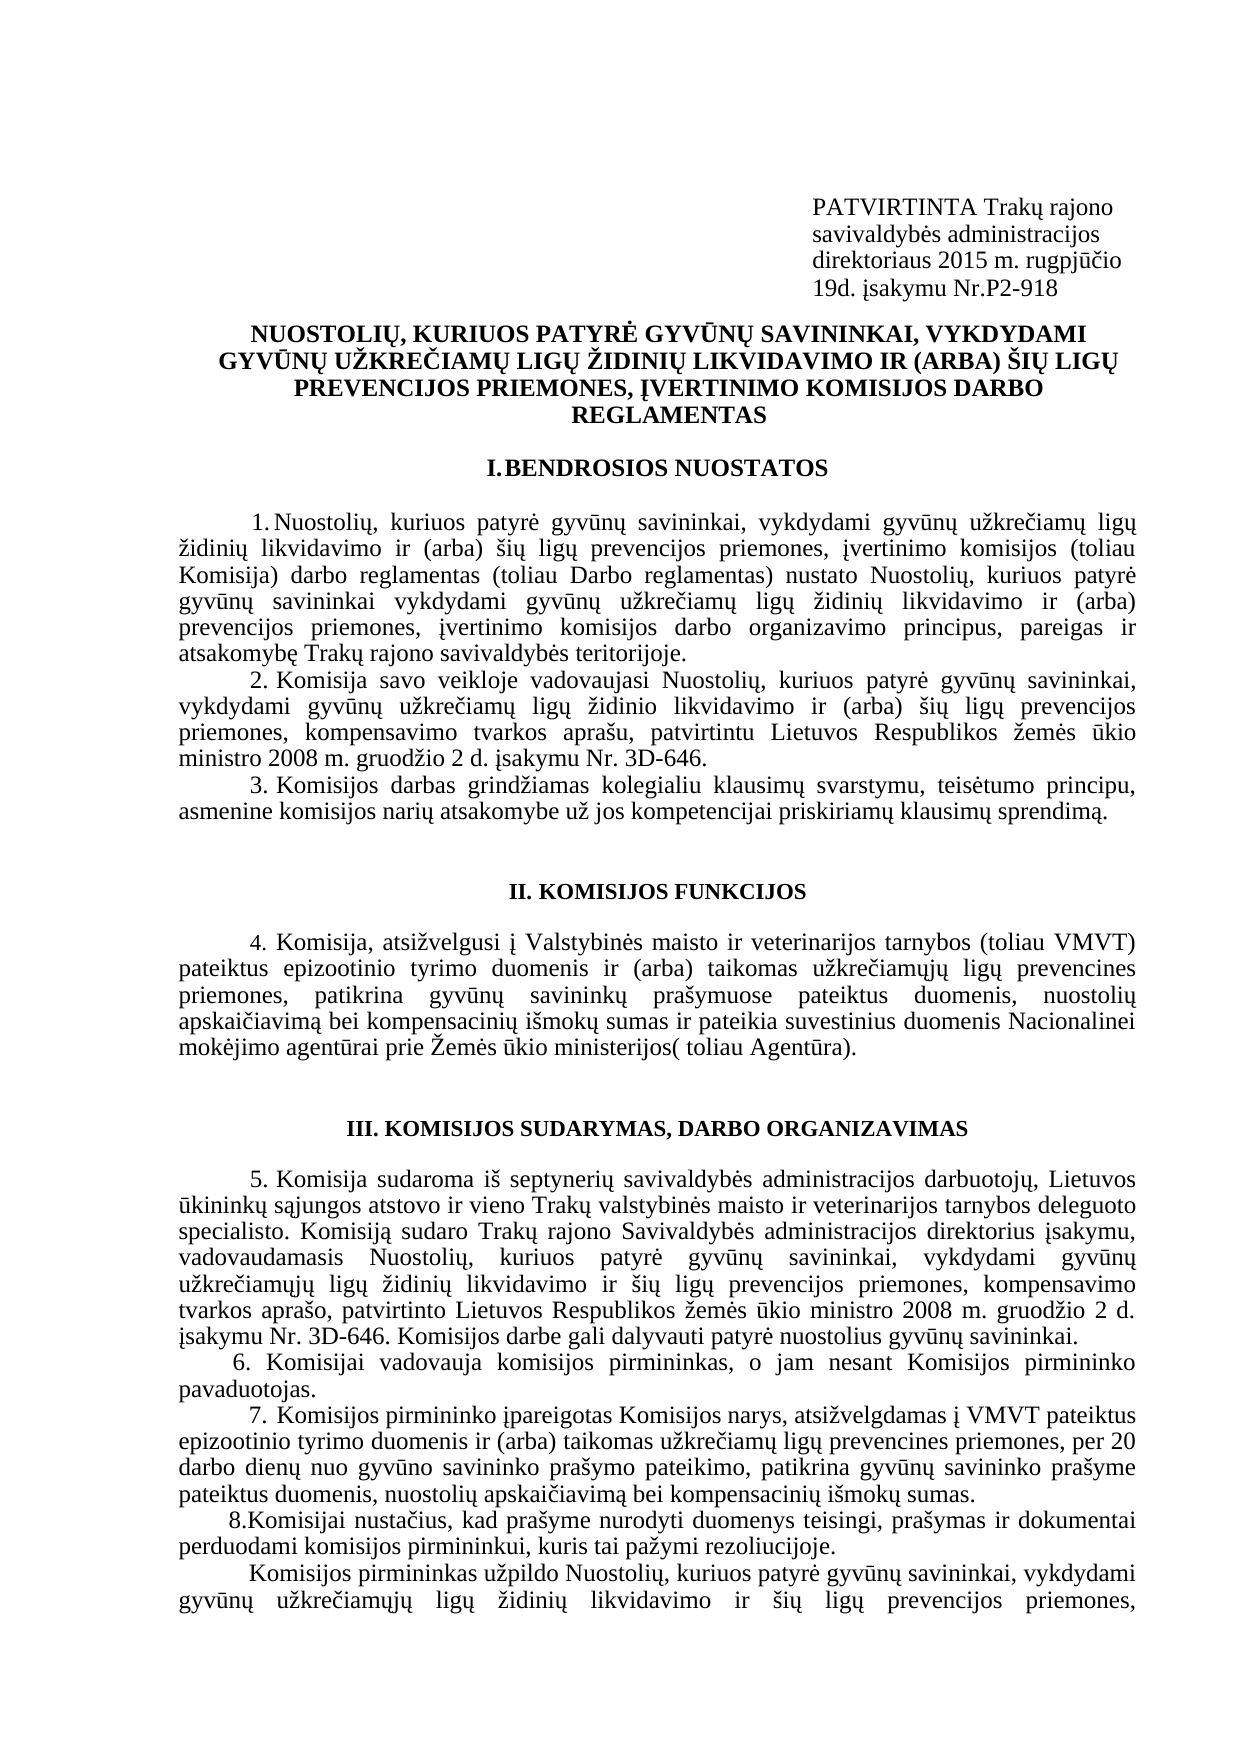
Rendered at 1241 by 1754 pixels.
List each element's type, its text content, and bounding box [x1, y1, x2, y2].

text Komisijos pirmininkas užpildo Nuostolių, kuriuos patyrė gyvūnų savininkai, vykdydami gyvūnų užkrečiamųjų ligų židinių likvidavimo ir šių ligų prevencijos priemones, [178, 1560, 1137, 1614]
text PATVIRTINTA Trakų rajono savivaldybės administracijos direktoriaus 2015 m. rugpjūčio 19d. įsakymu Nr.P2-918 [812, 193, 1137, 301]
text 5. Komisija sudaroma iš septynerių savivaldybės administracijos darbuotojų, Lietuvos ūkininkų sąjungos atstovo ir vieno Trakų valstybinės maisto ir veterinarijos tarnybos deleguoto specialisto. Komisiją sudaro Trakų rajono Savivaldybės administracijos direktorius įsakymu, vadovaudamasis Nuostolių, kuriuos patyrė gyvūnų savininkai, vykdydami gyvūnų užkrečiamųjų ligų židinių likvidavimo ir šių ligų prevencijos priemones, kompensavimo tvarkos aprašo, patvirtinto Lietuvos Respublikos žemės ūkio ministro 2008 m. gruodžio 2 d. įsakymu Nr. 3D-646. Komisijos darbe gali dalyvauti patyrė nuostolius gyvūnų savininkai. [178, 1166, 1137, 1350]
text 3. Komisijos darbas grindžiamas kolegialiu klausimų svarstymu, teisėtumo principu, asmenine komisijos narių atsakomybe už jos kompetencijai priskiriamų klausimų sprendimą. [178, 772, 1137, 824]
text 8.Komisijai nustačius, kad prašyme nurodyti duomenys teisingi, prašymas ir dokumentai perduodami komisijos pirmininkui, kuris tai pažymi rezoliucijoje. [178, 1507, 1137, 1560]
text 4. Komisija, atsižvelgusi į Valstybinės maisto ir veterinarijos tarnybos (toliau VMVT) pateiktus epizootinio tyrimo duomenis ir (arba) taikomas užkrečiamųjų ligų prevencines priemones, patikrina gyvūnų savininkų prašymuose pateiktus duomenis, nuostolių apskaičiavimą bei kompensacinių išmokų sumas ir pateikia suvestinius duomenis Nacionalinei mokėjimo agentūrai prie Žemės ūkio ministerijos( toliau Agentūra). [178, 930, 1137, 1061]
text 1. Nuostolių, kuriuos patyrė gyvūnų savininkai, vykdydami gyvūnų užkrečiamų ligų židinių likvidavimo ir (arba) šių ligų prevencijos priemones, įvertinimo komisijos (toliau Komisija) darbo reglamentas (toliau Darbo reglamentas) nustato Nuostolių, kuriuos patyrė gyvūnų savininkai vykdydami gyvūnų užkrečiamų ligų židinių likvidavimo ir (arba) prevencijos priemones, įvertinimo komisijos darbo organizavimo principus, pareigas ir atsakomybę Trakų rajono savivaldybės teritorijoje. [178, 509, 1137, 667]
text I. BENDROSIOS NUOSTATOS [178, 453, 1137, 482]
text 6. Komisijai vadovauja komisijos pirmininkas, o jam nesant Komisijos pirmininko pavaduotojas. [178, 1350, 1137, 1402]
text II. KOMISIJOS FUNKCIJOS [178, 878, 1137, 905]
text 7. Komisijos pirmininko įpareigotas Komisijos narys, atsižvelgdamas į VMVT pateiktus epizootinio tyrimo duomenis ir (arba) taikomas užkrečiamų ligų prevencines priemones, per 20 darbo dienų nuo gyvūno savininko prašymo pateikimo, patikrina gyvūnų savininko prašyme pateiktus duomenis, nuostolių apskaičiavimą bei kompensacinių išmokų sumas. [178, 1402, 1137, 1507]
text 2. Komisija savo veikloje vadovaujasi Nuostolių, kuriuos patyrė gyvūnų savininkai, vykdydami gyvūnų užkrečiamų ligų židinio likvidavimo ir (arba) šių ligų prevencijos priemones, kompensavimo tvarkos aprašu, patvirtintu Lietuvos Respublikos žemės ūkio ministro 2008 m. gruodžio 2 d. įsakymu Nr. 3D-646. [178, 667, 1137, 772]
text III. KOMISIJOS SUDARYMAS, DARBO ORGANIZAVIMAS [178, 1115, 1137, 1141]
text NUOSTOLIŲ, KURIUOS PATYRĖ GYVŪNŲ SAVININKAI, VYKDYDAMI GYVŪNŲ UŽKREČIAMŲ LIGŲ ŽIDINIŲ LIKVIDAVIMO IR (ARBA) ŠIŲ LIGŲ PREVENCIJOS PRIEMONES, ĮVERTINIMO KOMISIJOS DARBO REGLAMENTAS [201, 321, 1137, 428]
